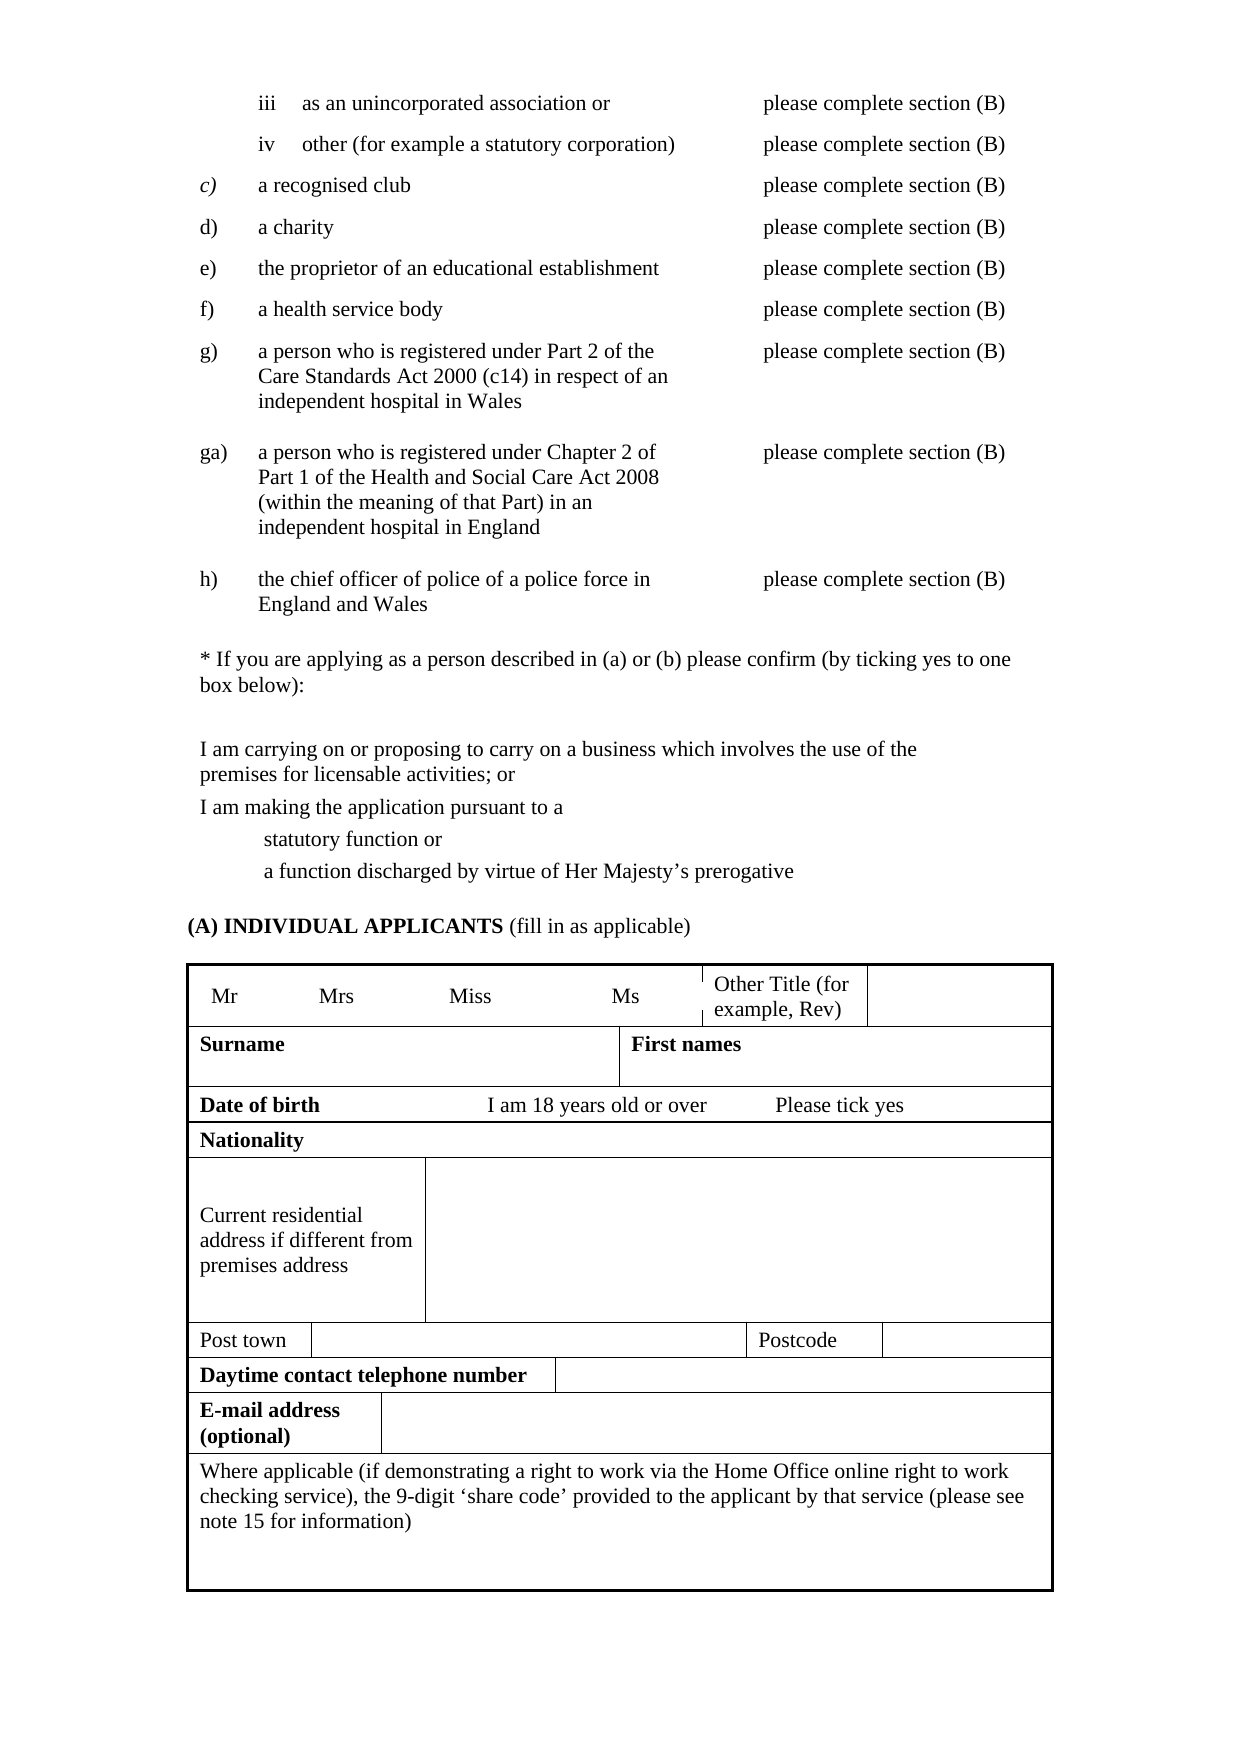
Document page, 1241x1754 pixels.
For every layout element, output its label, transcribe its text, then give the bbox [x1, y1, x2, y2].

table_cell please complete section (B) [752, 296, 1052, 337]
table_cell [991, 791, 1052, 822]
table_cell First names [620, 1027, 1051, 1086]
table_cell I am making the application pursuant to a [188, 791, 989, 822]
table_cell please complete section (B) [752, 566, 1052, 616]
table_cell a charity [247, 214, 696, 254]
table_cell I am carrying on or proposing to carry on a business which involves the use of the premises for licensable activities; or [188, 733, 989, 790]
table_cell the proprietor of an educational establishment [247, 255, 696, 295]
table_cell [697, 173, 751, 213]
table_header [654, 983, 702, 1008]
table_cell iii [247, 90, 289, 130]
table_cell other (for example a statutory corporation) [290, 131, 696, 171]
table_cell [697, 214, 751, 254]
table_cell [697, 90, 751, 130]
table_cell Current residential address if different from premises address [189, 1158, 425, 1322]
table_cell the chief officer of police of a police force in England and Wales [247, 566, 696, 616]
table_header Ms [601, 983, 653, 1008]
table_cell d) [188, 214, 246, 254]
table_cell a recognised club [247, 173, 696, 213]
table_header [369, 983, 418, 1008]
table_header Mr [200, 983, 248, 1008]
table_cell as an unincorporated association or [290, 90, 696, 130]
table_cell h) [188, 566, 246, 616]
table_cell [426, 1158, 1051, 1322]
table_cell [991, 823, 1052, 854]
table_cell [382, 1393, 1051, 1452]
table_cell a person who is registered under Part 2 of the Care Standards Act 2000 (c14) in respect of an independent hospital in Wales a person who is registered under Chapter 2 of Part 1 of the Health and Social Care Act 2008 (within the meaning of that Part) in an independent hospital in England [247, 338, 696, 565]
table_cell [188, 90, 246, 130]
table_cell please complete section (B) [752, 90, 1052, 130]
table_cell [188, 823, 251, 854]
table_cell please complete section (B) [752, 173, 1052, 213]
table_cell [766, 1123, 820, 1157]
table_cell Please tick yes [763, 1087, 1051, 1121]
table_cell Surname [189, 1027, 619, 1086]
table_header Other Title (for example, Rev) [703, 966, 867, 1026]
table_header Miss [438, 983, 507, 1008]
table_cell Postcode [747, 1323, 882, 1357]
table_cell f) [188, 296, 246, 337]
table_cell [697, 255, 751, 295]
table_cell e) [188, 255, 246, 295]
table_cell [820, 1123, 1051, 1157]
table_cell [697, 296, 751, 337]
table_cell please complete section (B) [752, 214, 1052, 254]
table_cell [991, 855, 1052, 887]
table_header [295, 966, 426, 1026]
table_cell a health service body [247, 296, 696, 337]
table_header [189, 966, 295, 1026]
table_cell [188, 131, 246, 171]
table_cell E-mail address (optional) [189, 1393, 381, 1452]
table_cell Nationality [189, 1123, 766, 1157]
table_cell [697, 566, 751, 616]
table_cell please complete section (B) [752, 255, 1052, 295]
table_cell please complete section (B) [752, 131, 1052, 171]
table_cell [991, 733, 1052, 790]
table_cell a function discharged by virtue of Her Majesty’s prerogative [252, 855, 989, 887]
table_cell [883, 1323, 1051, 1357]
table_cell iv [247, 131, 289, 171]
table_header [588, 966, 702, 1026]
table_cell [188, 701, 1052, 732]
table_header [868, 966, 1051, 1026]
table_cell Post town [189, 1323, 311, 1357]
table_cell c) [188, 173, 246, 213]
table_header * If you are applying as a person described in (a) or (b) please confirm (by ticking yes to one box below): [188, 644, 1052, 700]
table_cell Daytime contact telephone number [189, 1358, 555, 1392]
table_cell [556, 1358, 1051, 1392]
table_header [426, 966, 588, 1026]
table_cell statutory function or [252, 823, 989, 854]
table_cell I am 18 years old or over [475, 1087, 763, 1121]
table_cell [697, 338, 751, 565]
table_cell Date of birth [189, 1087, 475, 1121]
text (A) INDIVIDUAL APPLICANTS (fill in as applicable) [187, 913, 1053, 938]
table_header Mrs [308, 983, 368, 1008]
table_header [880, 981, 999, 1010]
table_header [508, 983, 588, 1008]
table_cell Where applicable (if demonstrating a right to work via the Home Office online right to work checking service), the 9-digit ‘share code’ provided to the applicant by that service (please see note 15 for information) [189, 1454, 1051, 1588]
table_cell [188, 855, 251, 887]
table_cell g) ga) [188, 338, 246, 565]
table_cell please complete section (B) please complete section (B) [752, 338, 1052, 565]
table_cell [312, 1323, 746, 1357]
table_header [249, 983, 295, 1008]
table_cell [697, 131, 751, 171]
